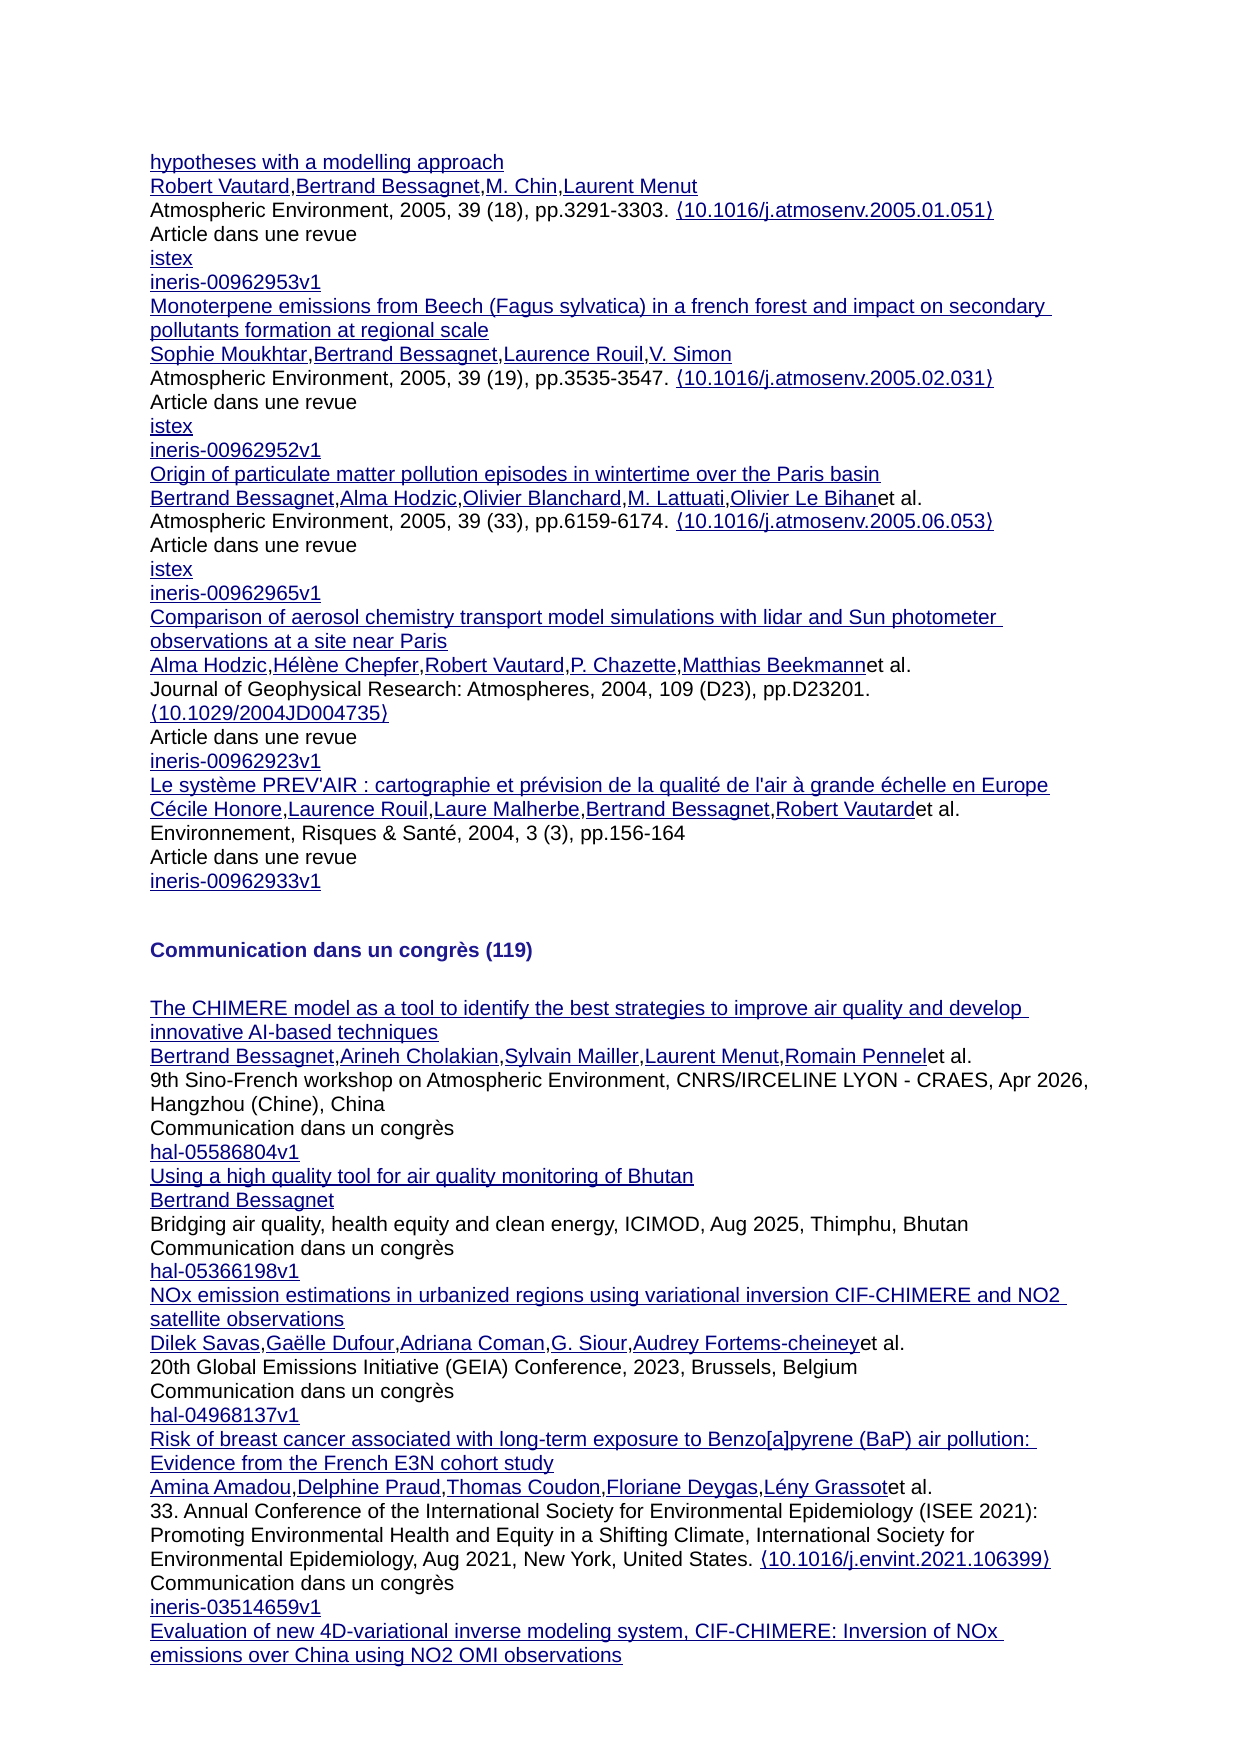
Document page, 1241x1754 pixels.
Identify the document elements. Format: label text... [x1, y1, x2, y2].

table_header The CHIMERE model as a tool to identify the best strategies to improve air quality and develop innovative AI-based techniques Bertrand Bessagnet,Arineh Cholakian,Sylvain Mailler,Laurent Menut,Romain Pennelet al. 9th Sino-French workshop on Atmospheric Environment, CNRS/IRCELINE LYON - CRAES, Apr 2026, Hangzhou (Chine), China Communication dans un congrès hal-05586804v1 [150, 996, 1090, 1163]
subtitle Communication dans un congrès (119) [150, 937, 1090, 961]
table_cell Origin of particulate matter pollution episodes in wintertime over the Paris basin Bertrand Bessagnet,Alma Hodzic,Olivier Blanchard,M. Lattuati,Olivier Le Bihanet al. Atmospheric Environment, 2005, 39 (33), pp.6159-6174. ⟨10.1016/j.atmosenv.2005.06.053⟩ Article dans une revue istex ineris-00962965v1 [150, 461, 1090, 605]
table_cell Monoterpene emissions from Beech (Fagus sylvatica) in a french forest and impact on secondary pollutants formation at regional scale Sophie Moukhtar,Bertrand Bessagnet,Laurence Rouil,V. Simon Atmospheric Environment, 2005, 39 (19), pp.3535-3547. ⟨10.1016/j.atmosenv.2005.02.031⟩ Article dans une revue istex ineris-00962952v1 [150, 294, 1090, 461]
table_cell NOx emission estimations in urbanized regions using variational inversion CIF-CHIMERE and NO2 satellite observations Dilek Savas,Gaëlle Dufour,Adriana Coman,G. Siour,Audrey Fortems‐cheineyet al. 20th Global Emissions Initiative (GEIA) Conference, 2023, Brussels, Belgium Communication dans un congrès hal-04968137v1 [150, 1283, 1090, 1427]
table_cell Risk of breast cancer associated with long-term exposure to Benzo[a]pyrene (BaP) air pollution: Evidence from the French E3N cohort study Amina Amadou,Delphine Praud,Thomas Coudon,Floriane Deygas,Lény Grassotet al. 33. Annual Conference of the International Society for Environmental Epidemiology (ISEE 2021): Promoting Environmental Health and Equity in a Shifting Climate, International Society for Environmental Epidemiology, Aug 2021, New York, United States. ⟨10.1016/j.envint.2021.106399⟩ Communication dans un congrès ineris-03514659v1 [150, 1427, 1090, 1619]
table_cell Comparison of aerosol chemistry transport model simulations with lidar and Sun photometer observations at a site near Paris Alma Hodzic,Hélène Chepfer,Robert Vautard,P. Chazette,Matthias Beekmannet al. Journal of Geophysical Research: Atmospheres, 2004, 109 (D23), pp.D23201. ⟨10.1029/2004JD004735⟩ Article dans une revue ineris-00962923v1 [150, 605, 1090, 773]
table_cell Evaluation of new 4D-variational inverse modeling system, CIF-CHIMERE: Inversion of NOx emissions over China using NO2 OMI observations [150, 1619, 1090, 1667]
table_cell Le système PREV'AIR : cartographie et prévision de la qualité de l'air à grande échelle en Europe Cécile Honore,Laurence Rouil,Laure Malherbe,Bertrand Bessagnet,Robert Vautardet al. Environnement, Risques & Santé, 2004, 3 (3), pp.156-164 Article dans une revue ineris-00962933v1 [150, 773, 1090, 893]
table_cell hypotheses with a modelling approach Robert Vautard,Bertrand Bessagnet,M. Chin,Laurent Menut Atmospheric Environment, 2005, 39 (18), pp.3291-3303. ⟨10.1016/j.atmosenv.2005.01.051⟩ Article dans une revue istex ineris-00962953v1 [150, 150, 1090, 294]
table_cell Using a high quality tool for air quality monitoring of Bhutan Bertrand Bessagnet Bridging air quality, health equity and clean energy, ICIMOD, Aug 2025, Thimphu, Bhutan Communication dans un congrès hal-05366198v1 [150, 1164, 1090, 1283]
